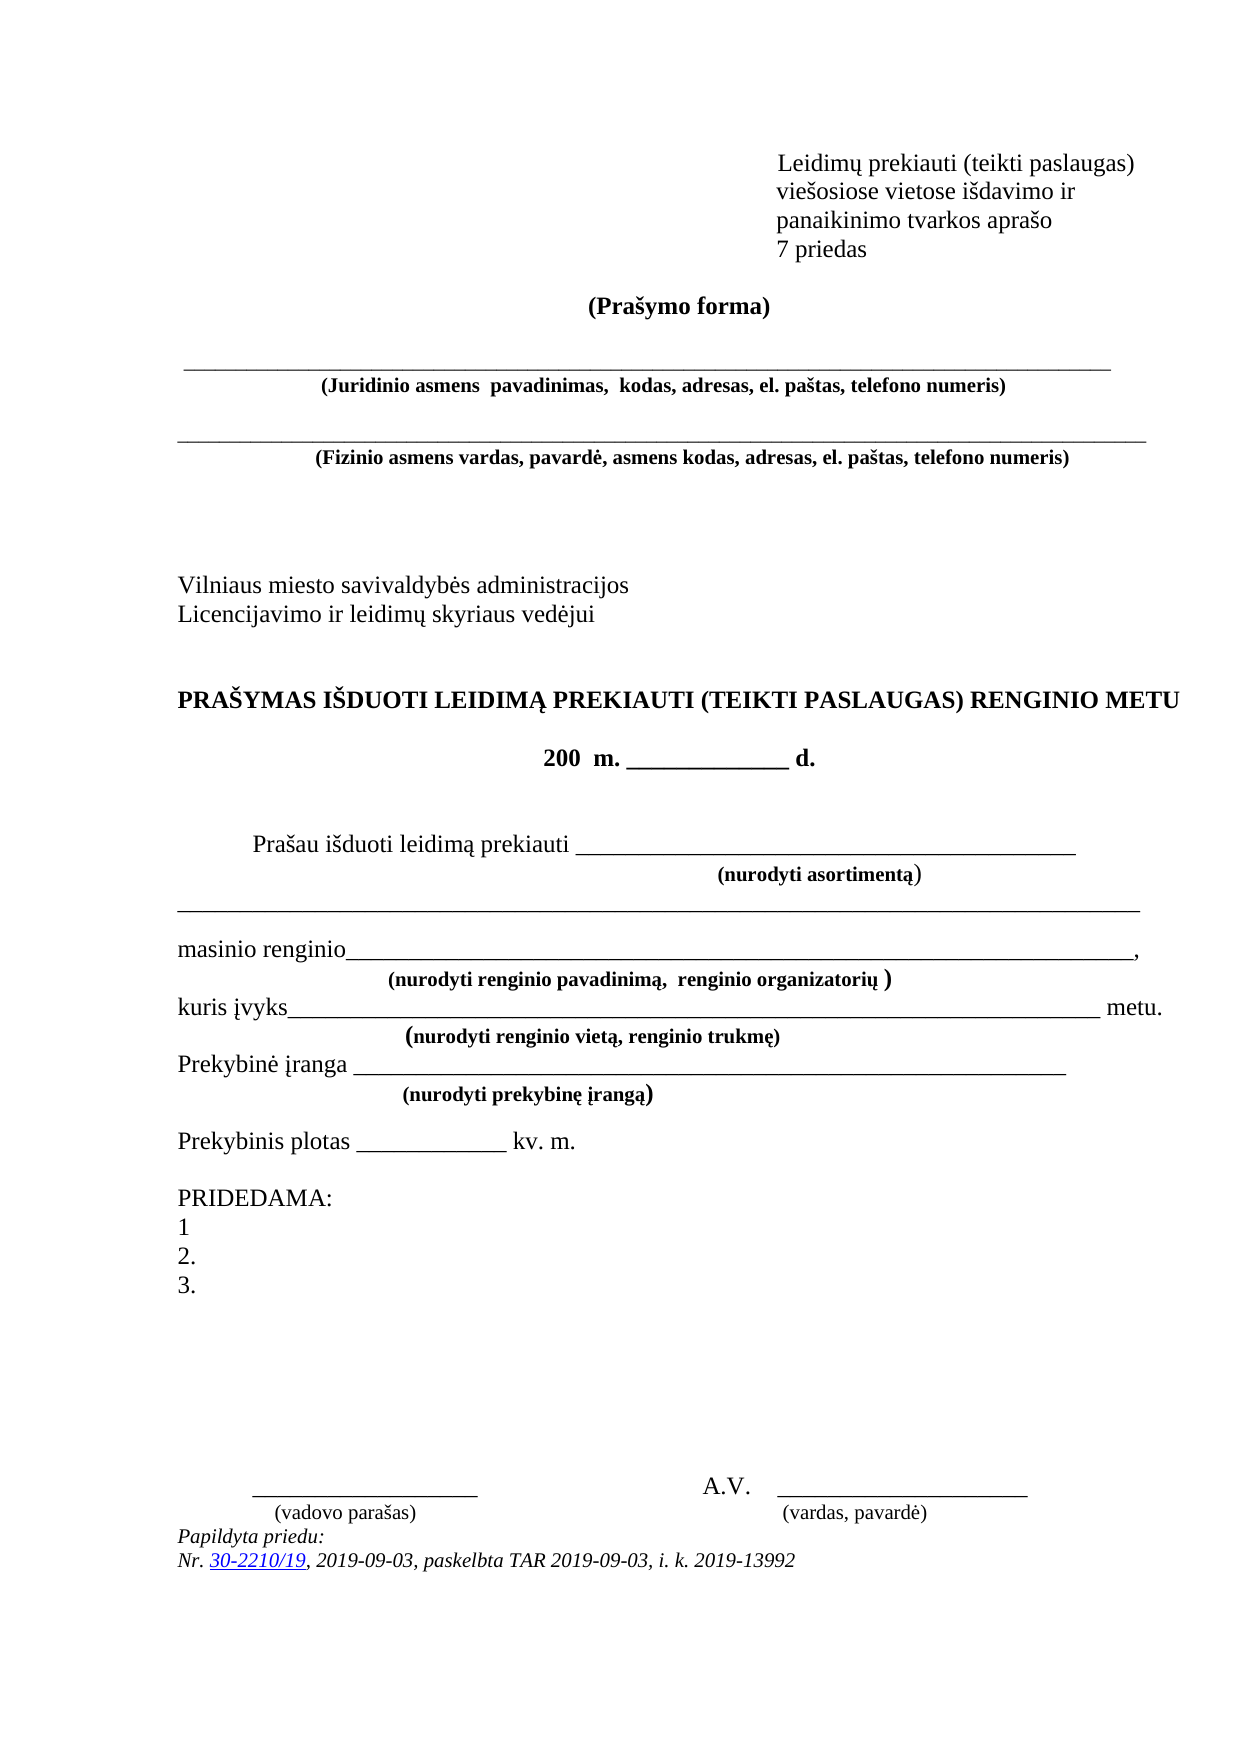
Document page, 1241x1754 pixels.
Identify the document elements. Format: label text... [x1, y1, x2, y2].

text kuris įvyks_________________________________________________________________ metu. [177, 992, 1181, 1021]
text __________________ A.V. ____________________ [177, 1471, 1181, 1500]
text (Fizinio asmens vardas, pavardė, asmens kodas, adresas, el. paštas, telefono numeris) [177, 445, 1181, 469]
text (nurodyti prekybinę įrangą) [177, 1078, 1181, 1107]
text PRAŠYMAS IŠDUOTI LEIDIMĄ PREKIAUTI (TEIKTI PASLAUGAS) RENGINIO METU [177, 685, 1181, 714]
text masinio renginio_______________________________________________________________, [177, 934, 1181, 963]
text (nurodyti renginio pavadinimą, renginio organizatorių ) [177, 963, 1181, 992]
text 200 m. _____________ d. [177, 743, 1181, 771]
text (Juridinio asmens pavadinimas, kodas, adresas, el. paštas, telefono numeris) [177, 373, 1181, 397]
text (nurodyti asortimentą) [582, 858, 1181, 886]
text _________________________________________________________________________________________ [177, 349, 1181, 373]
text Nr. 30-2210/19, 2019-09-03, paskelbta TAR 2019-09-03, i. k. 2019-13992 [177, 1548, 1181, 1572]
text PRIDEDAMA: [177, 1183, 1181, 1212]
text 1 [177, 1212, 1181, 1241]
text _____________________________________________________________________________ [177, 886, 1181, 915]
text Leidimų prekiauti (teikti paslaugas) [642, 148, 1181, 176]
text (Prašymo forma) [177, 291, 1181, 320]
text 3. [177, 1270, 1181, 1298]
text _____________________________________________________________________________________________ [177, 421, 1181, 445]
text (vadovo parašas) (vardas, pavardė) [177, 1500, 1181, 1524]
text Vilniaus miesto savivaldybės administracijos Licencijavimo ir leidimų skyriaus vedėjui [177, 570, 1181, 628]
text Prašau išduoti leidimą prekiauti ________________________________________ [177, 829, 1181, 858]
text Papildyta priedu: [177, 1524, 1181, 1548]
text 7 priedas [776, 234, 1181, 263]
text viešosiose vietose išdavimo ir panaikinimo tvarkos aprašo [776, 176, 1181, 234]
text Prekybinis plotas ____________ kv. m. [177, 1126, 1181, 1155]
text (nurodyti renginio vietą, renginio trukmę) [177, 1021, 1181, 1049]
text Prekybinė įranga _________________________________________________________ [177, 1049, 1181, 1078]
text 2. [177, 1241, 1181, 1270]
